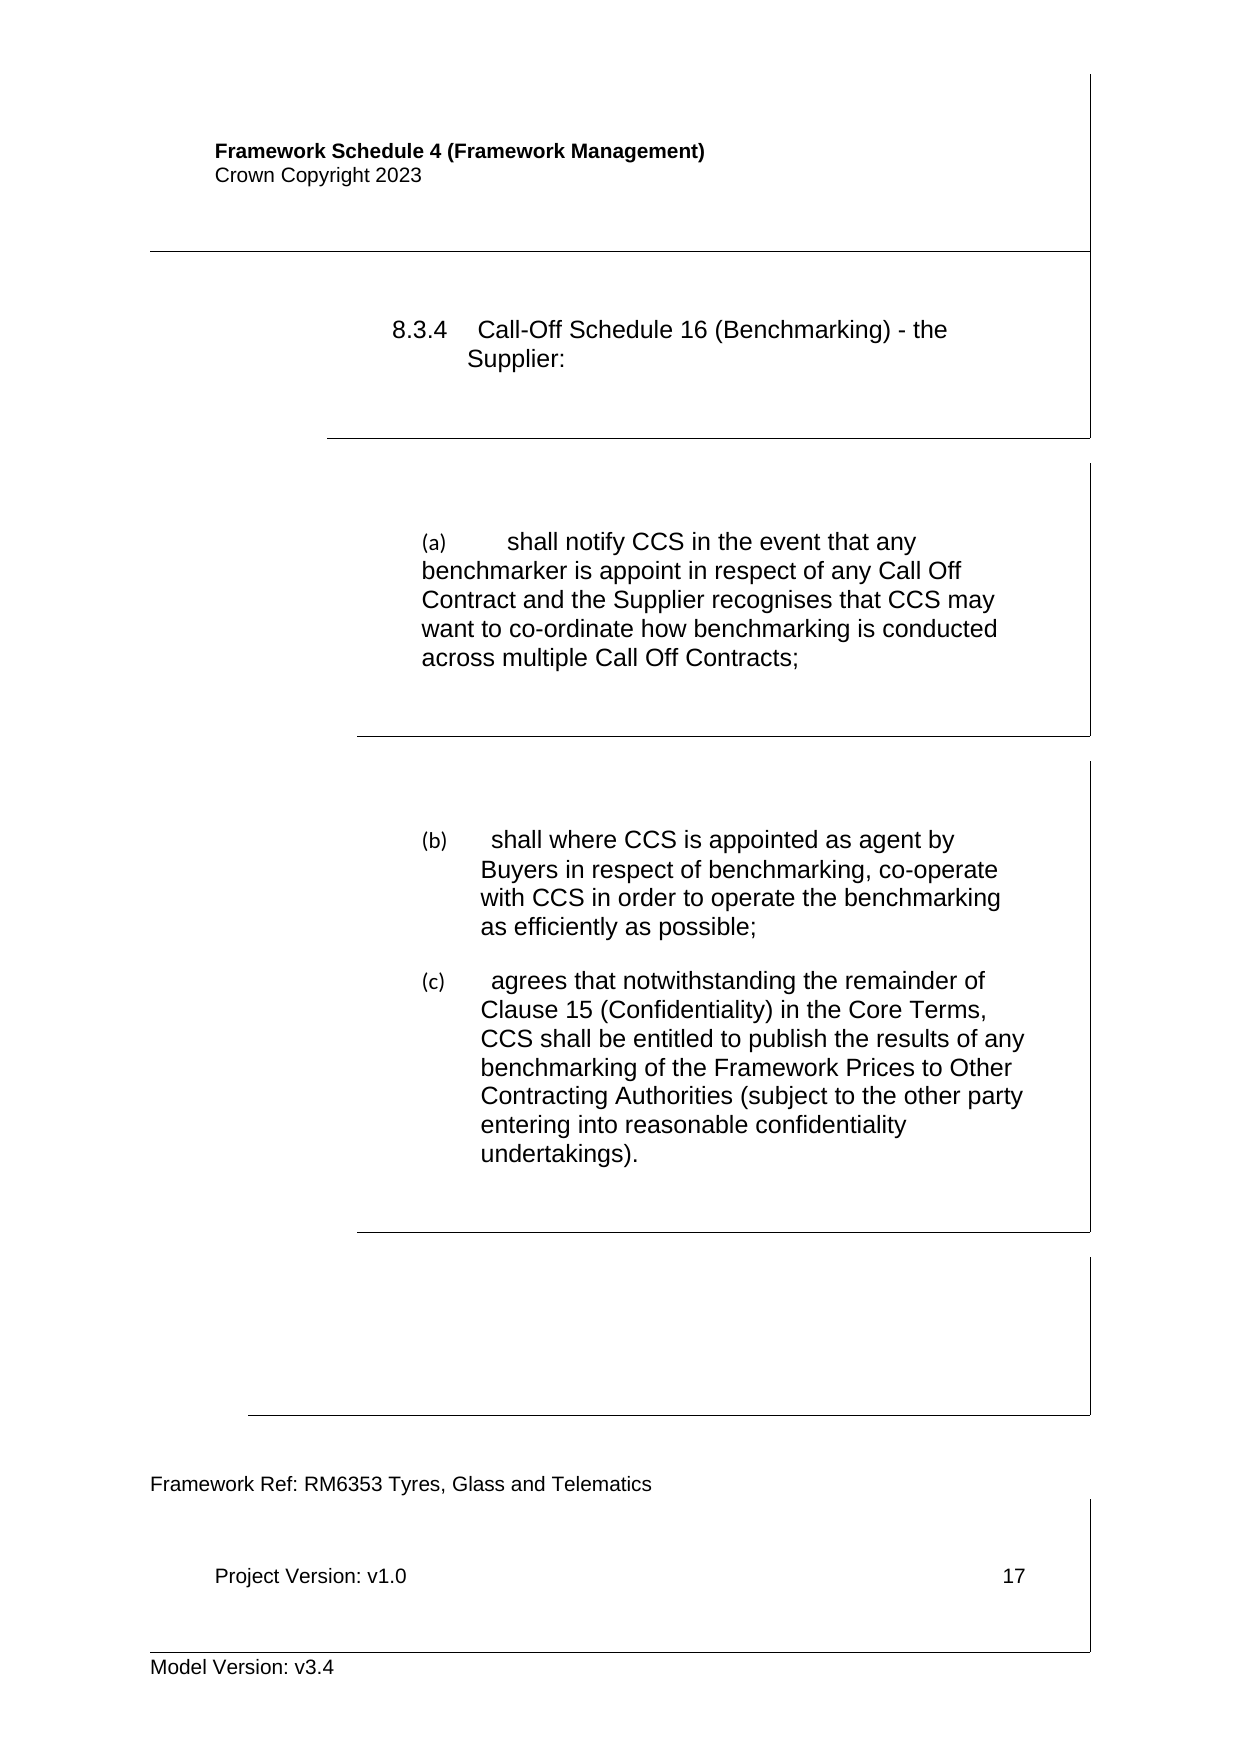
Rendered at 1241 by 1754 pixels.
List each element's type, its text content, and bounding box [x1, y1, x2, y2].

list shall notify CCS in the event that any benchmarker is appoint in respect of any Call Off Contract and the Supplier recognises that CCS may want to co-ordinate how benchmarking is conducted across multiple Call Off Contracts; [357, 463, 1090, 736]
list shall where CCS is appointed as agent by Buyers in respect of benchmarking, co-operate with CCS in order to operate the benchmarking as efficiently as possible; [357, 761, 1090, 901]
list agrees that notwithstanding the remainder of Clause 15 (Confidentiality) in the Core Terms, CCS shall be entitled to publish the results of any benchmarking of the Framework Prices to Other Contracting Authorities (subject to the other party entering into reasonable confidentiality undertakings). [357, 901, 1090, 1232]
list Call-Off Schedule 16 (Benchmarking) - the Supplier: [327, 251, 1090, 438]
